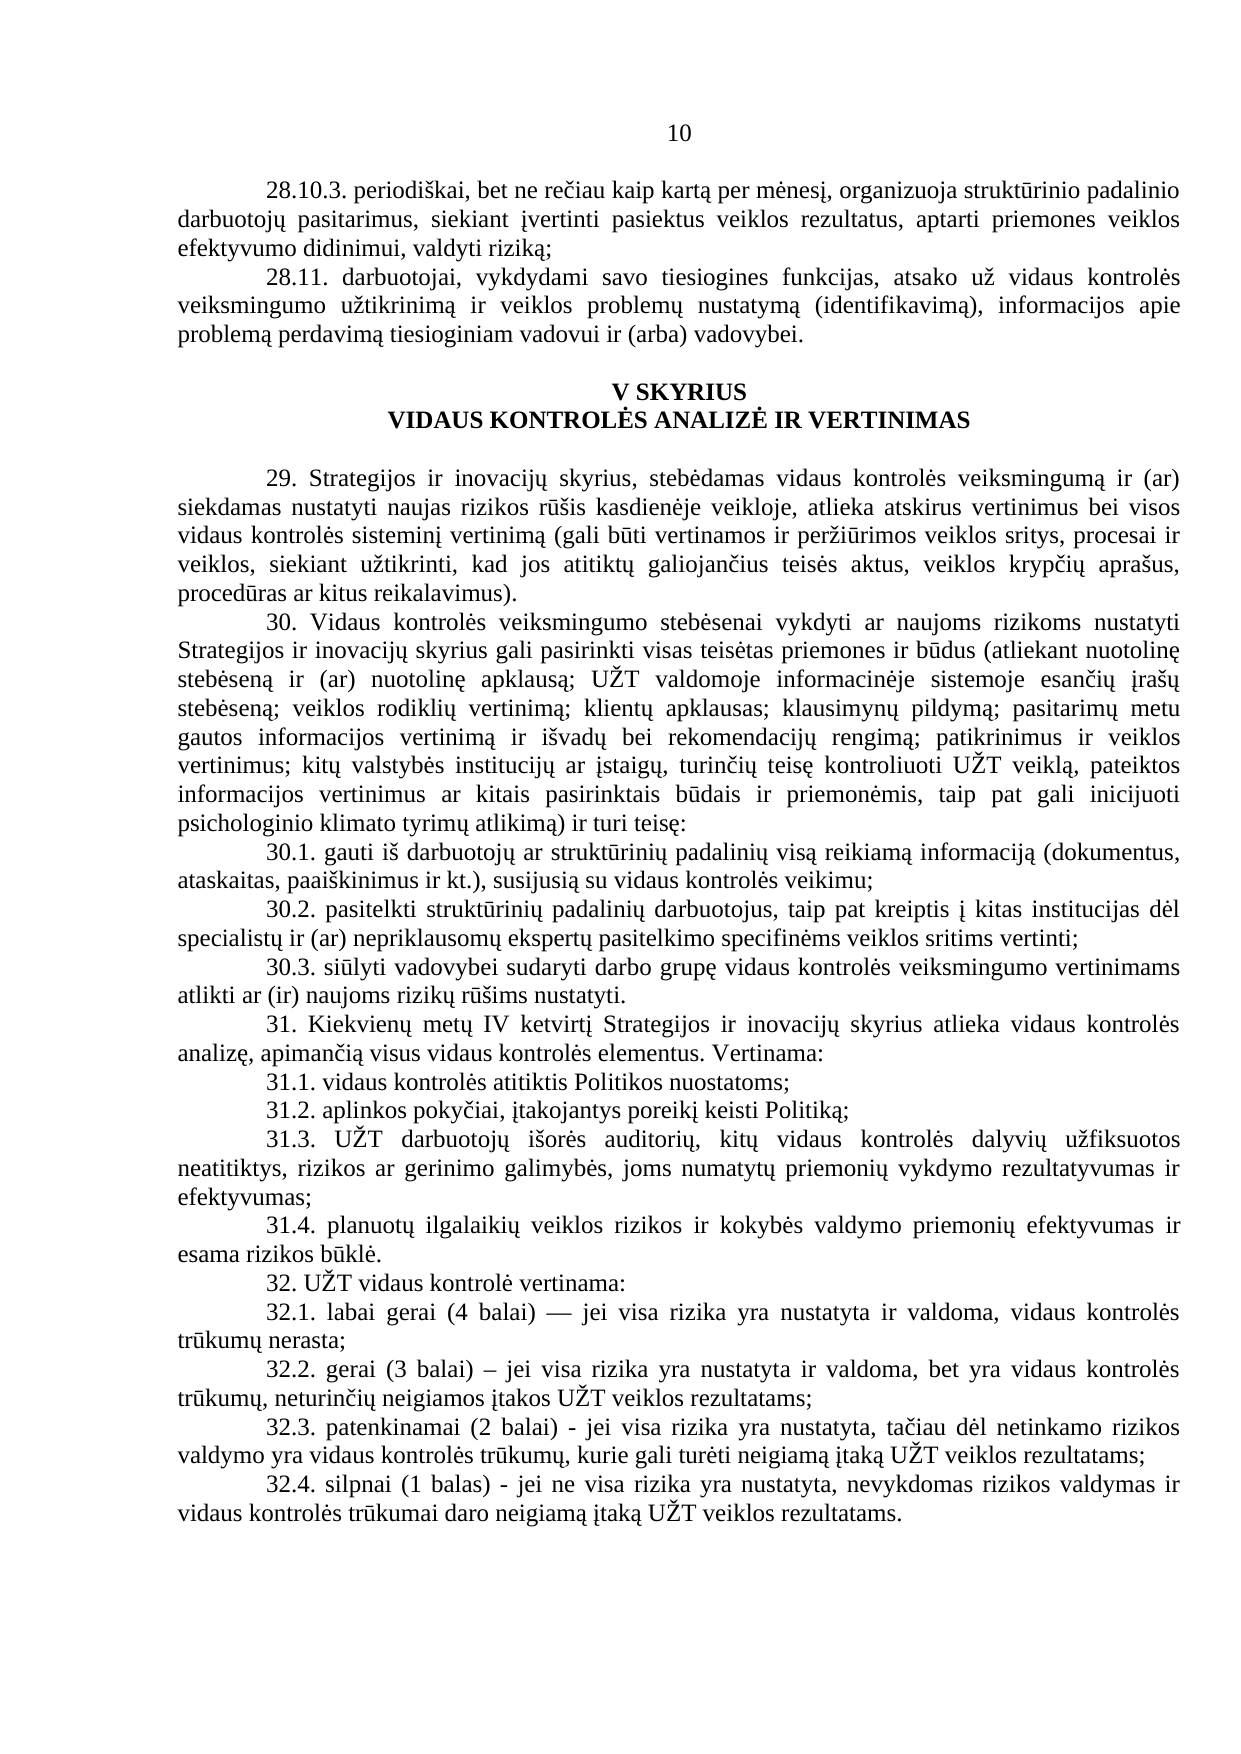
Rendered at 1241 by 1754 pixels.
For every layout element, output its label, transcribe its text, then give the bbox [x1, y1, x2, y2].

text 28.11. darbuotojai, vykdydami savo tiesiogines funkcijas, atsako už vidaus kontrolės veiksmingumo užtikrinimą ir veiklos problemų nustatymą (identifikavimą), informacijos apie problemą perdavimą tiesioginiam vadovui ir (arba) vadovybei. [177, 262, 1181, 348]
text 30. Vidaus kontrolės veiksmingumo stebėsenai vykdyti ar naujoms rizikoms nustatyti Strategijos ir inovacijų skyrius gali pasirinkti visas teisėtas priemones ir būdus (atliekant nuotolinę stebėseną ir (ar) nuotolinę apklausą; UŽT valdomoje informacinėje sistemoje esančių įrašų stebėseną; veiklos rodiklių vertinimą; klientų apklausas; klausimynų pildymą; pasitarimų metu gautos informacijos vertinimą ir išvadų bei rekomendacijų rengimą; patikrinimus ir veiklos vertinimus; kitų valstybės institucijų ar įstaigų, turinčių teisę kontroliuoti UŽT veiklą, pateiktos informacijos vertinimus ar kitais pasirinktais būdais ir priemonėmis, taip pat gali inicijuoti psichologinio klimato tyrimų atlikimą) ir turi teisę: [177, 607, 1181, 837]
text VIDAUS KONTROLĖS ANALIZĖ IR VERTINIMAS [177, 406, 1181, 434]
text 28.10.3. periodiškai, bet ne rečiau kaip kartą per mėnesį, organizuoja struktūrinio padalinio darbuotojų pasitarimus, siekiant įvertinti pasiektus veiklos rezultatus, aptarti priemones veiklos efektyvumo didinimui, valdyti riziką; [177, 176, 1181, 262]
text 32. UŽT vidaus kontrolė vertinama: [177, 1268, 1181, 1297]
text 32.4. silpnai (1 balas) - jei ne visa rizika yra nustatyta, nevykdomas rizikos valdymas ir vidaus kontrolės trūkumai daro neigiamą įtaką UŽT veiklos rezultatams. [177, 1469, 1181, 1527]
text V SKYRIUS [177, 377, 1181, 406]
text 30.3. siūlyti vadovybei sudaryti darbo grupę vidaus kontrolės veiksmingumo vertinimams atlikti ar (ir) naujoms rizikų rūšims nustatyti. [177, 952, 1181, 1009]
text 31.1. vidaus kontrolės atitiktis Politikos nuostatoms; [177, 1067, 1181, 1096]
text 32.2. gerai (3 balai) – jei visa rizika yra nustatyta ir valdoma, bet yra vidaus kontrolės trūkumų, neturinčių neigiamos įtakos UŽT veiklos rezultatams; [177, 1354, 1181, 1412]
text 29. Strategijos ir inovacijų skyrius, stebėdamas vidaus kontrolės veiksmingumą ir (ar) siekdamas nustatyti naujas rizikos rūšis kasdienėje veikloje, atlieka atskirus vertinimus bei visos vidaus kontrolės sisteminį vertinimą (gali būti vertinamos ir peržiūrimos veiklos sritys, procesai ir veiklos, siekiant užtikrinti, kad jos atitiktų galiojančius teisės aktus, veiklos krypčių aprašus, procedūras ar kitus reikalavimus). [177, 463, 1181, 607]
text 32.1. labai gerai (4 balai) — jei visa rizika yra nustatyta ir valdoma, vidaus kontrolės trūkumų nerasta; [177, 1297, 1181, 1354]
text 32.3. patenkinamai (2 balai) - jei visa rizika yra nustatyta, tačiau dėl netinkamo rizikos valdymo yra vidaus kontrolės trūkumų, kurie gali turėti neigiamą įtaką UŽT veiklos rezultatams; [177, 1412, 1181, 1469]
text 30.1. gauti iš darbuotojų ar struktūrinių padalinių visą reikiamą informaciją (dokumentus, ataskaitas, paaiškinimus ir kt.), susijusią su vidaus kontrolės veikimu; [177, 837, 1181, 894]
text 31.3. UŽT darbuotojų išorės auditorių, kitų vidaus kontrolės dalyvių užfiksuotos neatitiktys, rizikos ar gerinimo galimybės, joms numatytų priemonių vykdymo rezultatyvumas ir efektyvumas; [177, 1124, 1181, 1211]
text 31.4. planuotų ilgalaikių veiklos rizikos ir kokybės valdymo priemonių efektyvumas ir esama rizikos būklė. [177, 1211, 1181, 1268]
text 31.2. aplinkos pokyčiai, įtakojantys poreikį keisti Politiką; [177, 1096, 1181, 1124]
text 31. Kiekvienų metų IV ketvirtį Strategijos ir inovacijų skyrius atlieka vidaus kontrolės analizę, apimančią visus vidaus kontrolės elementus. Vertinama: [177, 1009, 1181, 1067]
text 30.2. pasitelkti struktūrinių padalinių darbuotojus, taip pat kreiptis į kitas institucijas dėl specialistų ir (ar) nepriklausomų ekspertų pasitelkimo specifinėms veiklos sritims vertinti; [177, 894, 1181, 952]
